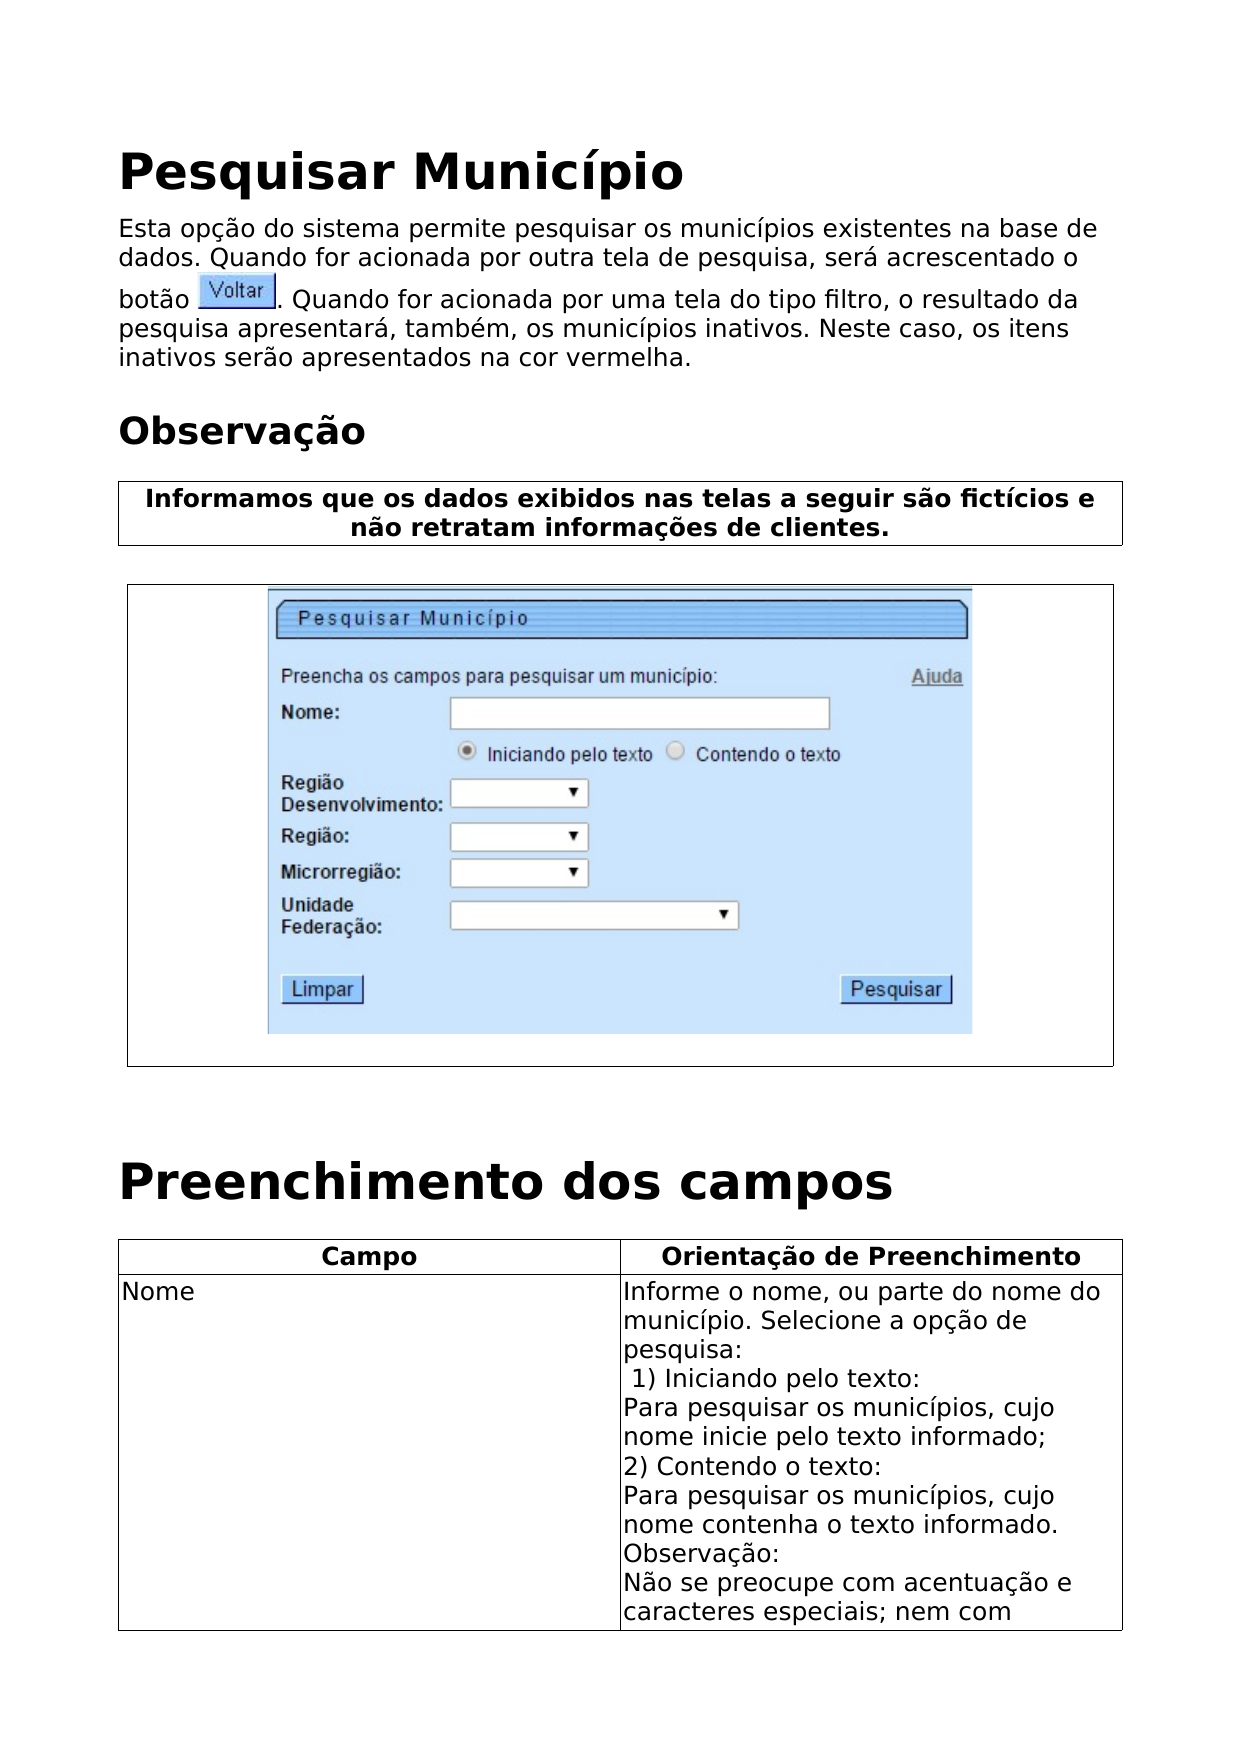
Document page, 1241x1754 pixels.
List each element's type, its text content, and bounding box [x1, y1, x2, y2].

picture [197, 272, 276, 309]
subtitle Preenchimento dos campos [118, 1153, 1122, 1211]
subtitle Observação [118, 410, 1122, 453]
table_cell Nome [119, 1275, 620, 1630]
table_header [128, 585, 1113, 1066]
picture [267, 586, 973, 1034]
table_cell Informe o nome, ou parte do nome do município. Selecione a opção de pesquisa: 1) Iniciando pelo texto: Para pesquisar os municípios, cujo nome inicie pelo texto informado; 2) Contendo o texto: Para pesquisar os municípios, cujo nome contenha o texto informado. Observação: Não se preocupe com acentuação e caracteres especiais; nem com [621, 1275, 1122, 1630]
table_header Campo [119, 1240, 620, 1274]
text Esta opção do sistema permite pesquisar os municípios existentes na base de dados. Quando for acionada por outra tela de pesquisa, será acrescentado o botão . Quando for acionada por uma tela do tipo filtro, o resultado da pesquisa apresentará, também, os municípios inativos. Neste caso, os itens inativos serão apresentados na cor vermelha. [118, 214, 1122, 372]
subtitle Pesquisar Município [118, 143, 1122, 201]
table_header Informamos que os dados exibidos nas telas a seguir são fictícios e não retratam informações de clientes. [119, 482, 1122, 545]
table_header Orientação de Preenchimento [621, 1240, 1122, 1274]
